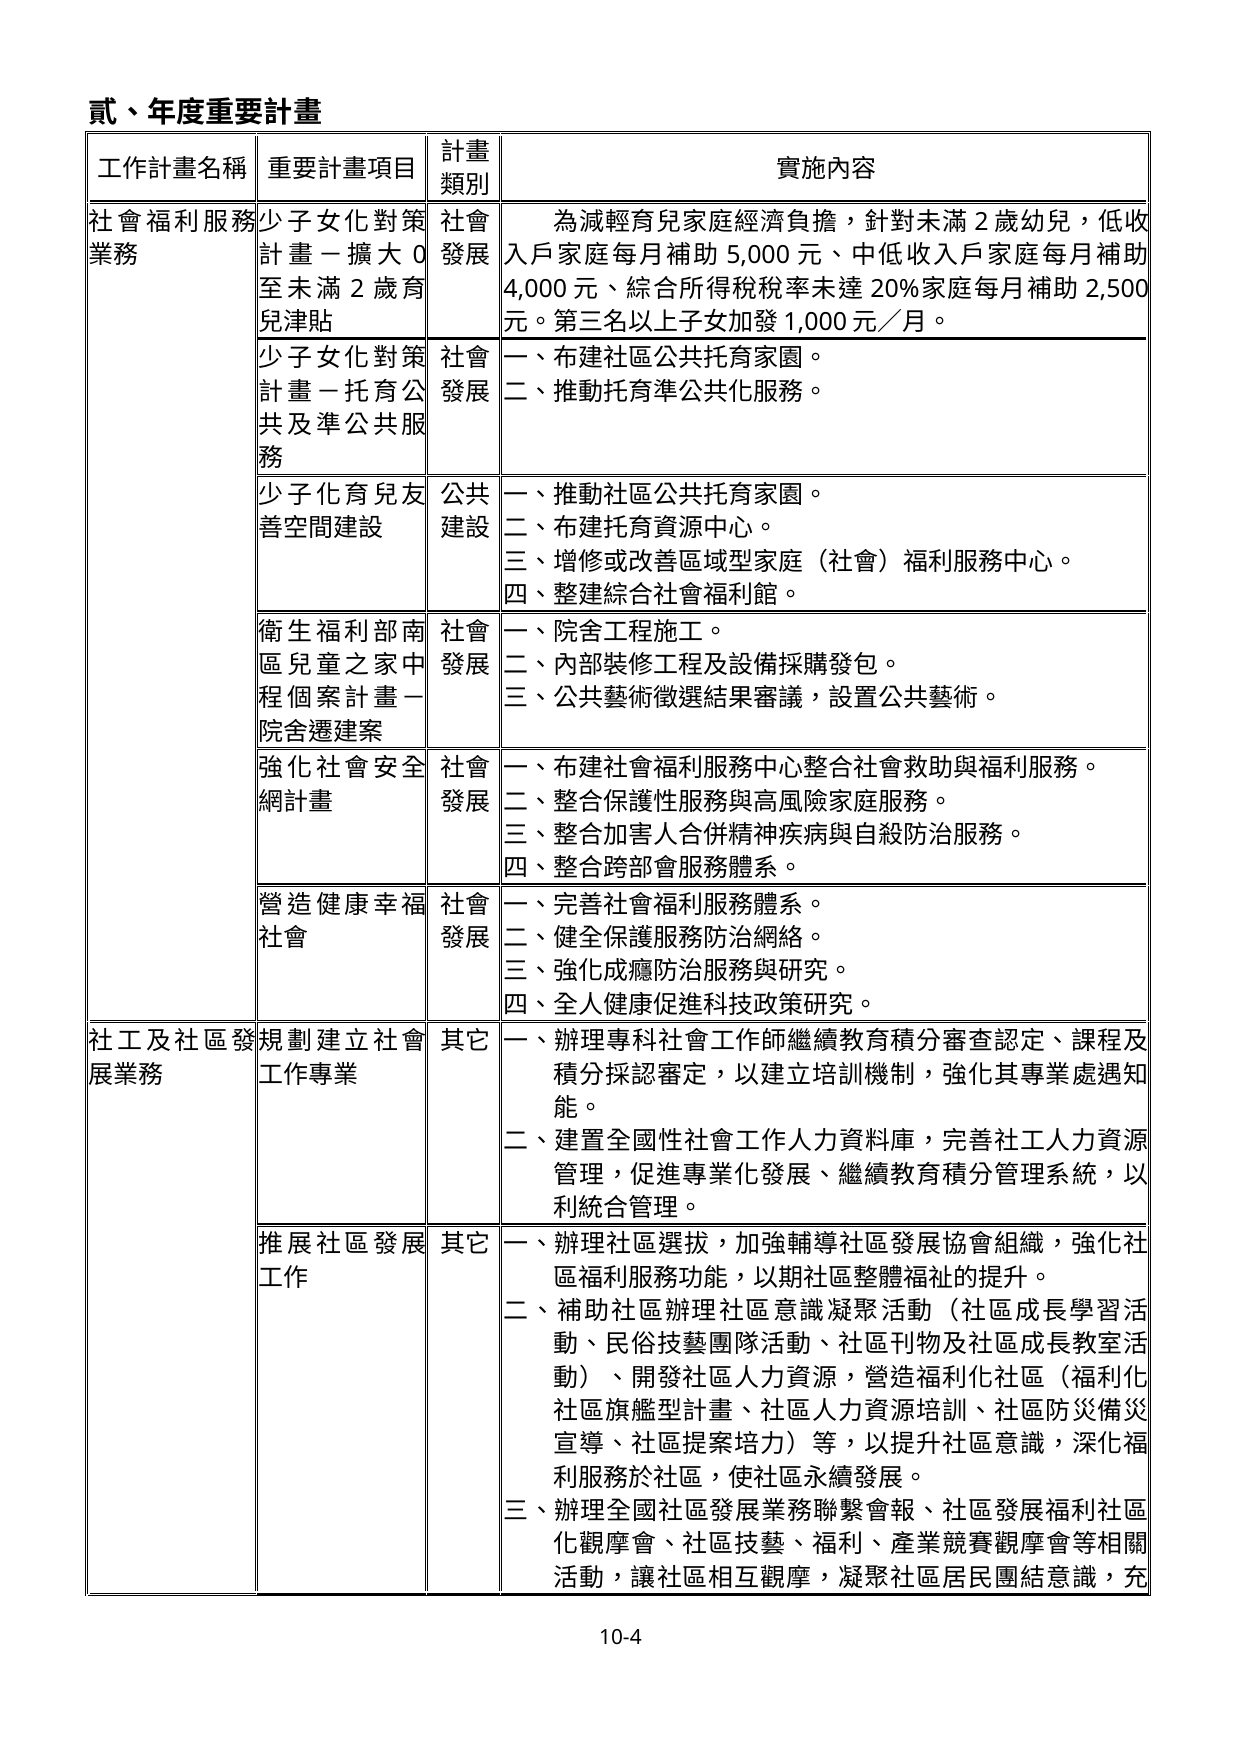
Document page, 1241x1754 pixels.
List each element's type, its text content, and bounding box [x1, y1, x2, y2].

table_cell 一、推動社區公共托育家園。 二、布建托育資源中心。 三、增修或改善區域型家庭（社會）福利服務中心。 四、整建綜合社會福利館。 [502, 474, 1148, 610]
table_cell 社會發展 [428, 750, 499, 883]
text 貳、年度重要計畫 [89, 89, 1152, 131]
table_cell 社會發展 [428, 887, 499, 1020]
table_cell 一、布建社區公共托育家園。 二、推動托育準公共化服務。 [502, 337, 1148, 473]
table_cell 推展社區發展工作 [256, 1227, 427, 1593]
table_cell 強化社會安全網計畫 [258, 750, 425, 883]
table_cell 社會福利服務業務 [88, 200, 255, 1020]
table_header 工作計畫名稱 [88, 134, 256, 200]
table_cell 一、院舍工程施工。 二、內部裝修工程及設備採購發包。 三、公共藝術徵選結果審議，設置公共藝術。 [502, 610, 1148, 747]
table_header 重要計畫項目 [256, 134, 427, 200]
table_cell 少子化育兒友善空間建設 [258, 477, 425, 610]
table_cell 社會發展 [428, 204, 499, 337]
table_cell 為減輕育兒家庭經濟負擔，針對未滿2歲幼兒，低收入戶家庭每月補助5,000元、中低收入戶家庭每月補助4,000元、綜合所得稅稅率未達20%家庭每月補助2,500元。第三名以上子女加發1,000元／月。 [502, 200, 1148, 337]
table_header 實施內容 [501, 134, 1148, 200]
table_cell 社會發展 [428, 614, 499, 747]
table_header 計畫類別 [427, 134, 501, 200]
table_cell 其它 [427, 1227, 501, 1593]
table_cell 少子女化對策計畫－托育公共及準公共服務 [258, 340, 425, 473]
table_cell 社工及社區發展業務 [86, 1020, 256, 1593]
table_cell 營造健康幸福社會 [258, 887, 425, 1020]
table_cell 少子女化對策計畫－擴大0至未滿2歲育兒津貼 [258, 204, 425, 337]
table_cell 一、布建社會福利服務中心整合社會救助與福利服務。 二、整合保護性服務與高風險家庭服務。 三、整合加害人合併精神疾病與自殺防治服務。 四、整合跨部會服務體系。 [501, 747, 1149, 883]
table_cell 其它 [428, 1023, 499, 1223]
table_cell 一、完善社會福利服務體系。 二、健全保護服務防治網絡。 三、強化成癮防治服務與研究。 四、全人健康促進科技政策研究。 [502, 883, 1148, 1020]
table_cell 一、辦理社區選拔，加強輔導社區發展協會組織，強化社區福利服務功能，以期社區整體福祉的提升。 二、補助社區辦理社區意識凝聚活動（社區成長學習活動、民俗技藝團隊活動、社區刊物及社區成長教室活動）、開發社區人力資源，營造福利化社區（福利化社區旗艦型計畫、社區人力資源培訓、社區防災備災宣導、社區提案培力）等，以提升社區意識，深化福利服務於社區，使社區永續發展。 三、辦理全國社區發展業務聯繫會報、社區發展福利社區化觀摩會、社區技藝、福利、產業競賽觀摩會等相關活動，讓社區相互觀摩，凝聚社區居民團結意識，充 [501, 1223, 1148, 1593]
table_cell 規劃建立社會工作專業 [258, 1023, 425, 1223]
table_cell 衛生福利部南區兒童之家中程個案計畫－院舍遷建案 [258, 614, 425, 747]
table_cell 公共建設 [428, 477, 499, 610]
table_cell 社會發展 [428, 340, 499, 473]
table_cell 一、辦理專科社會工作師繼續教育積分審查認定、課程及積分採認審定，以建立培訓機制，強化其專業處遇知能。 二、建置全國性社會工作人力資料庫，完善社工人力資源管理，促進專業化發展、繼續教育積分管理系統，以利統合管理。 [501, 1020, 1149, 1223]
